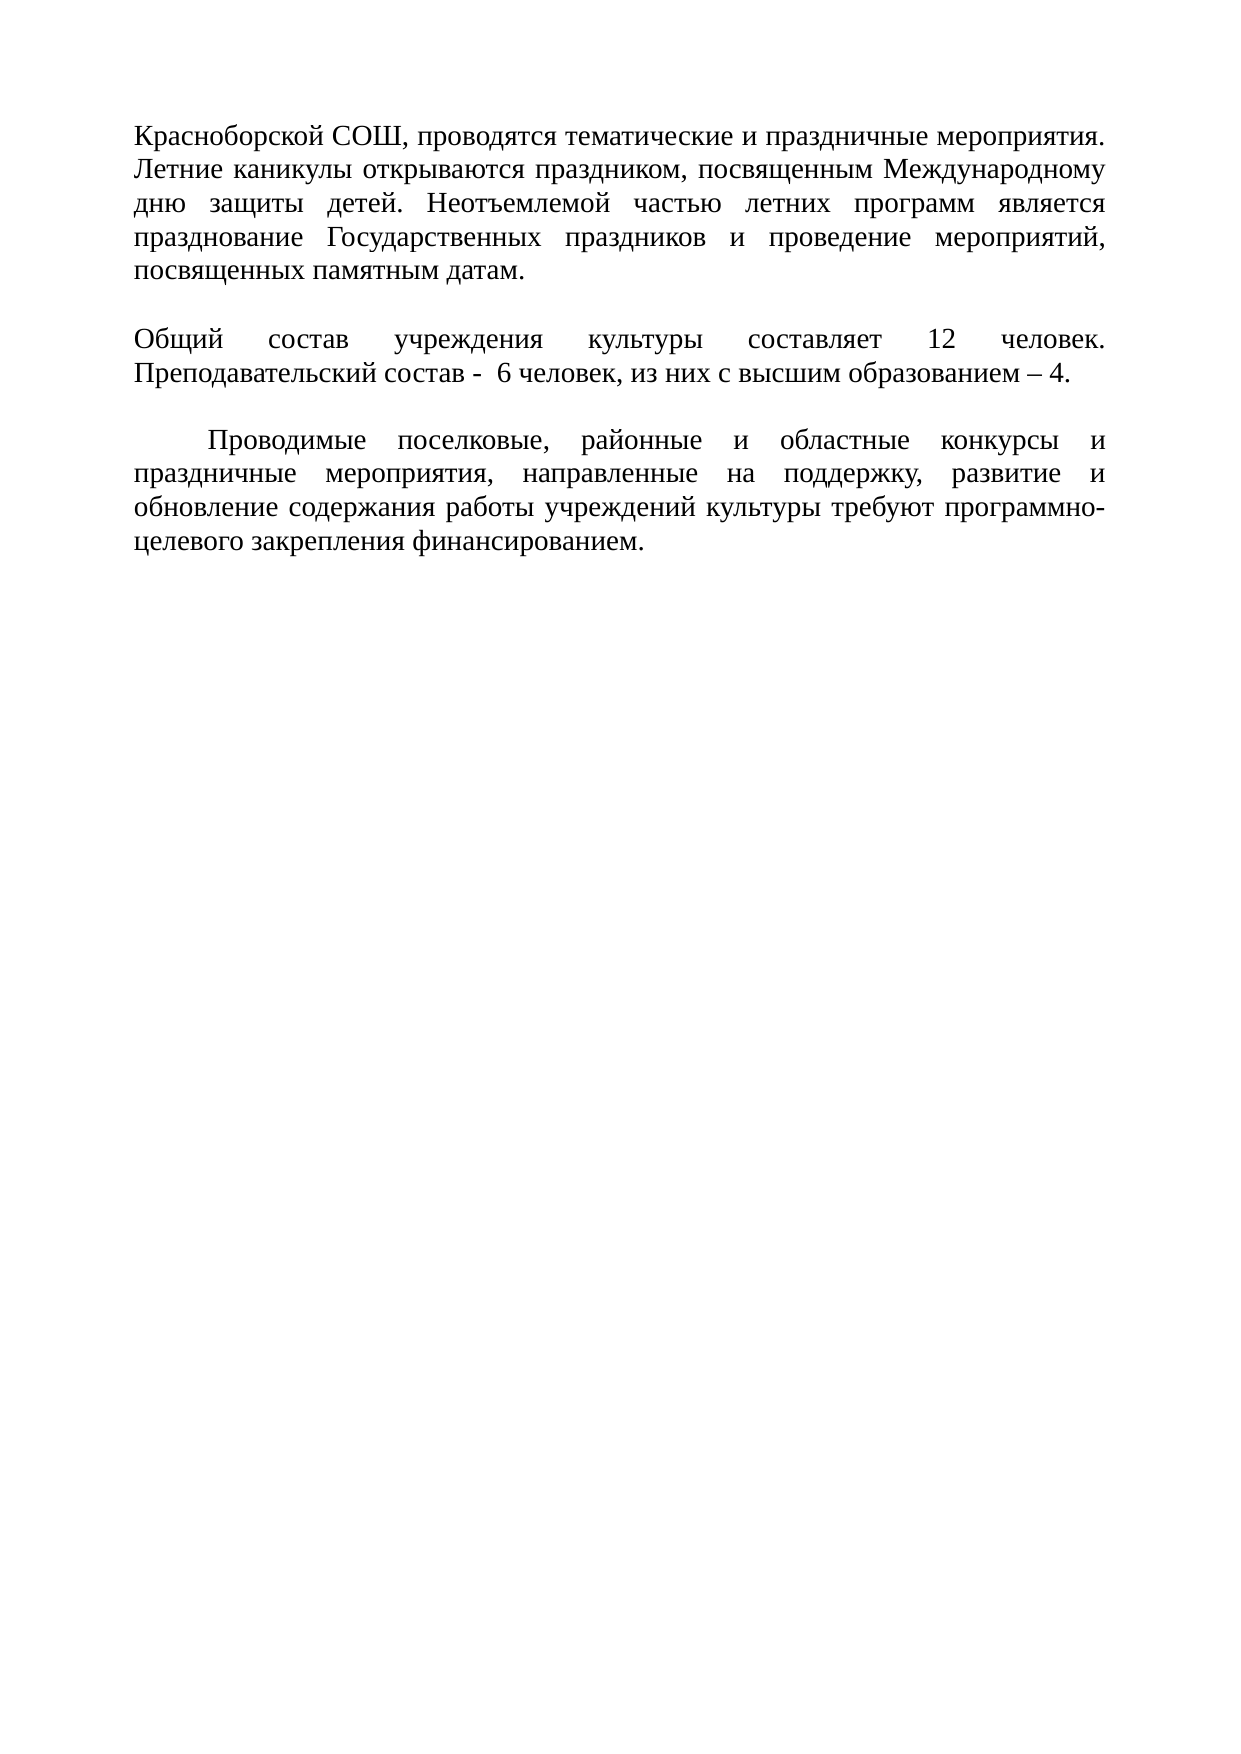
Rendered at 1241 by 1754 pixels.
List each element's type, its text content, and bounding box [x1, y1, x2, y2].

text Красноборской СОШ, проводятся тематические и праздничные мероприятия. Летние каникулы открываются праздником, посвященным Международному дню защиты детей. Неотъемлемой частью летних программ является празднование Государственных праздников и проведение мероприятий, посвященных памятным датам. [134, 118, 1106, 286]
text Общий состав учреждения культуры составляет 12 человек. Преподавательский состав - 6 человек, из них с высшим образованием – 4. [134, 321, 1106, 388]
text Проводимые поселковые, районные и областные конкурсы и праздничные мероприятия, направленные на поддержку, развитие и обновление содержания работы учреждений культуры требуют программно-целевого закрепления финансированием. [134, 422, 1106, 556]
